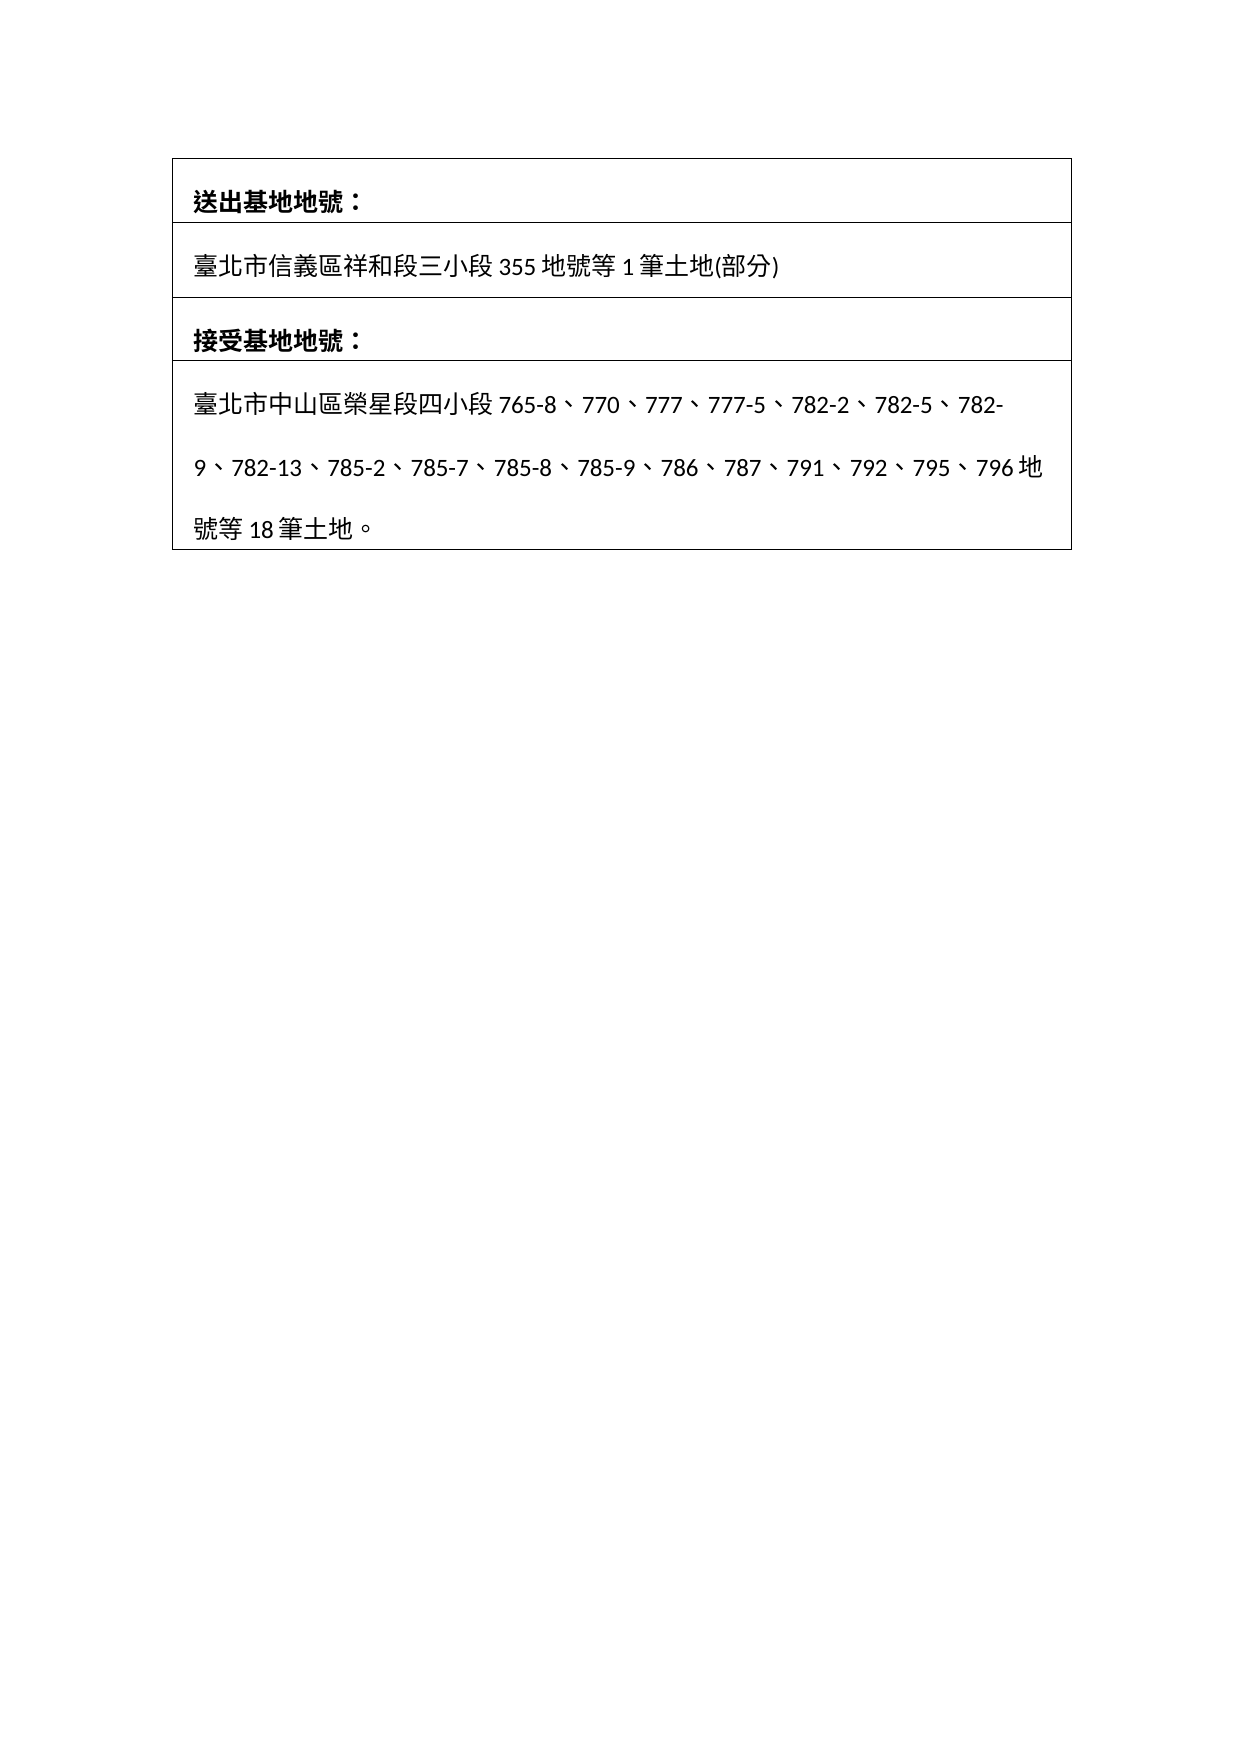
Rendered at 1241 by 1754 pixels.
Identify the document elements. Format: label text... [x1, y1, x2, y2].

table_cell 接受基地地號： [173, 298, 1071, 360]
table_cell 臺北市中山區榮星段四小段765-8、770、777、777-5、782-2、782-5、782-9、782-13、785-2、785-7、785-8、785-9、786、787、791、792、795、796地號等18筆土地。 [173, 361, 1071, 549]
table_header 送出基地地號： [173, 159, 1071, 222]
table_cell 臺北市信義區祥和段三小段355地號等1筆土地(部分) [173, 223, 1071, 297]
